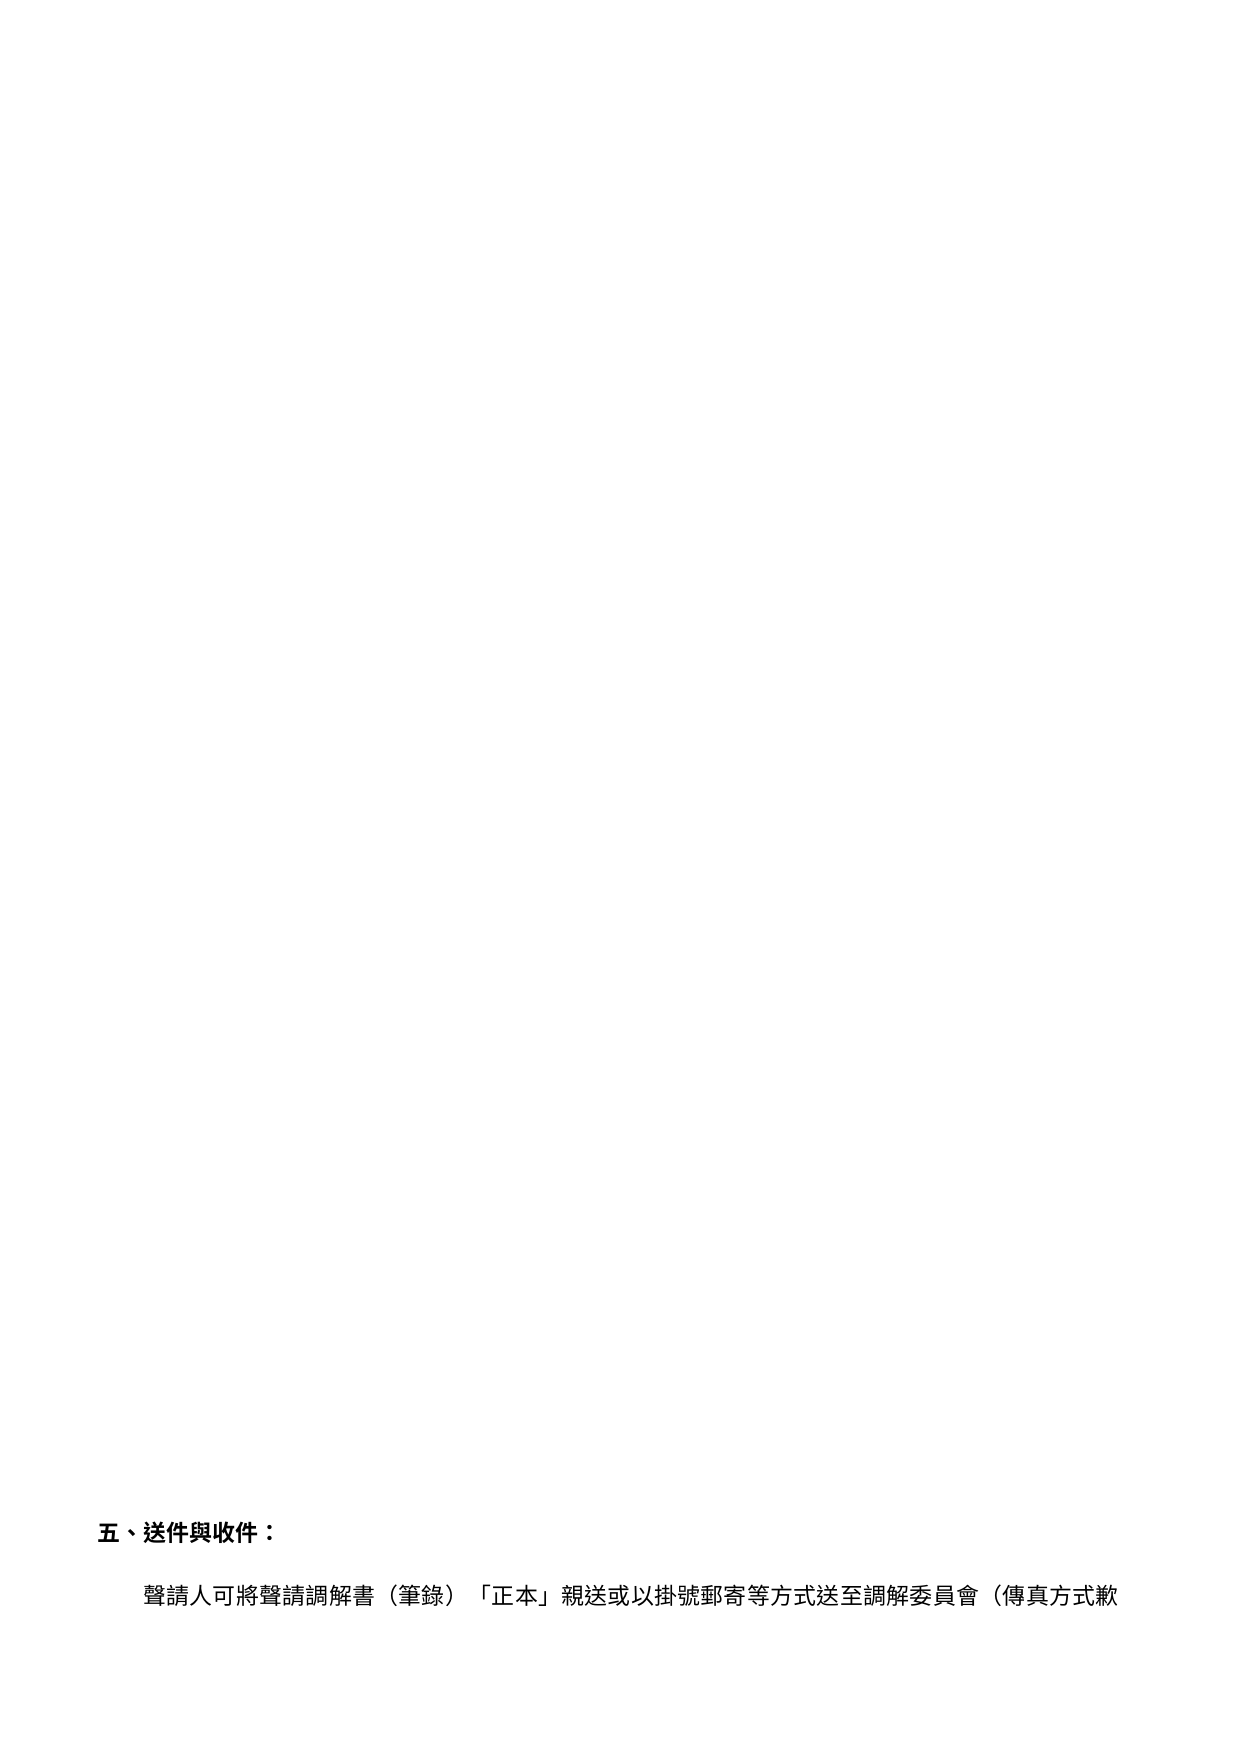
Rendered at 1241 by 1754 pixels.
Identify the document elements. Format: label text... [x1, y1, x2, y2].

text 五、送件與收件： [97, 1490, 1122, 1553]
text 聲請人可將聲請調解書（筆錄）「正本」親送或以掛號郵寄等方式送至調解委員會（傳真方式歉 [143, 1553, 1122, 1615]
